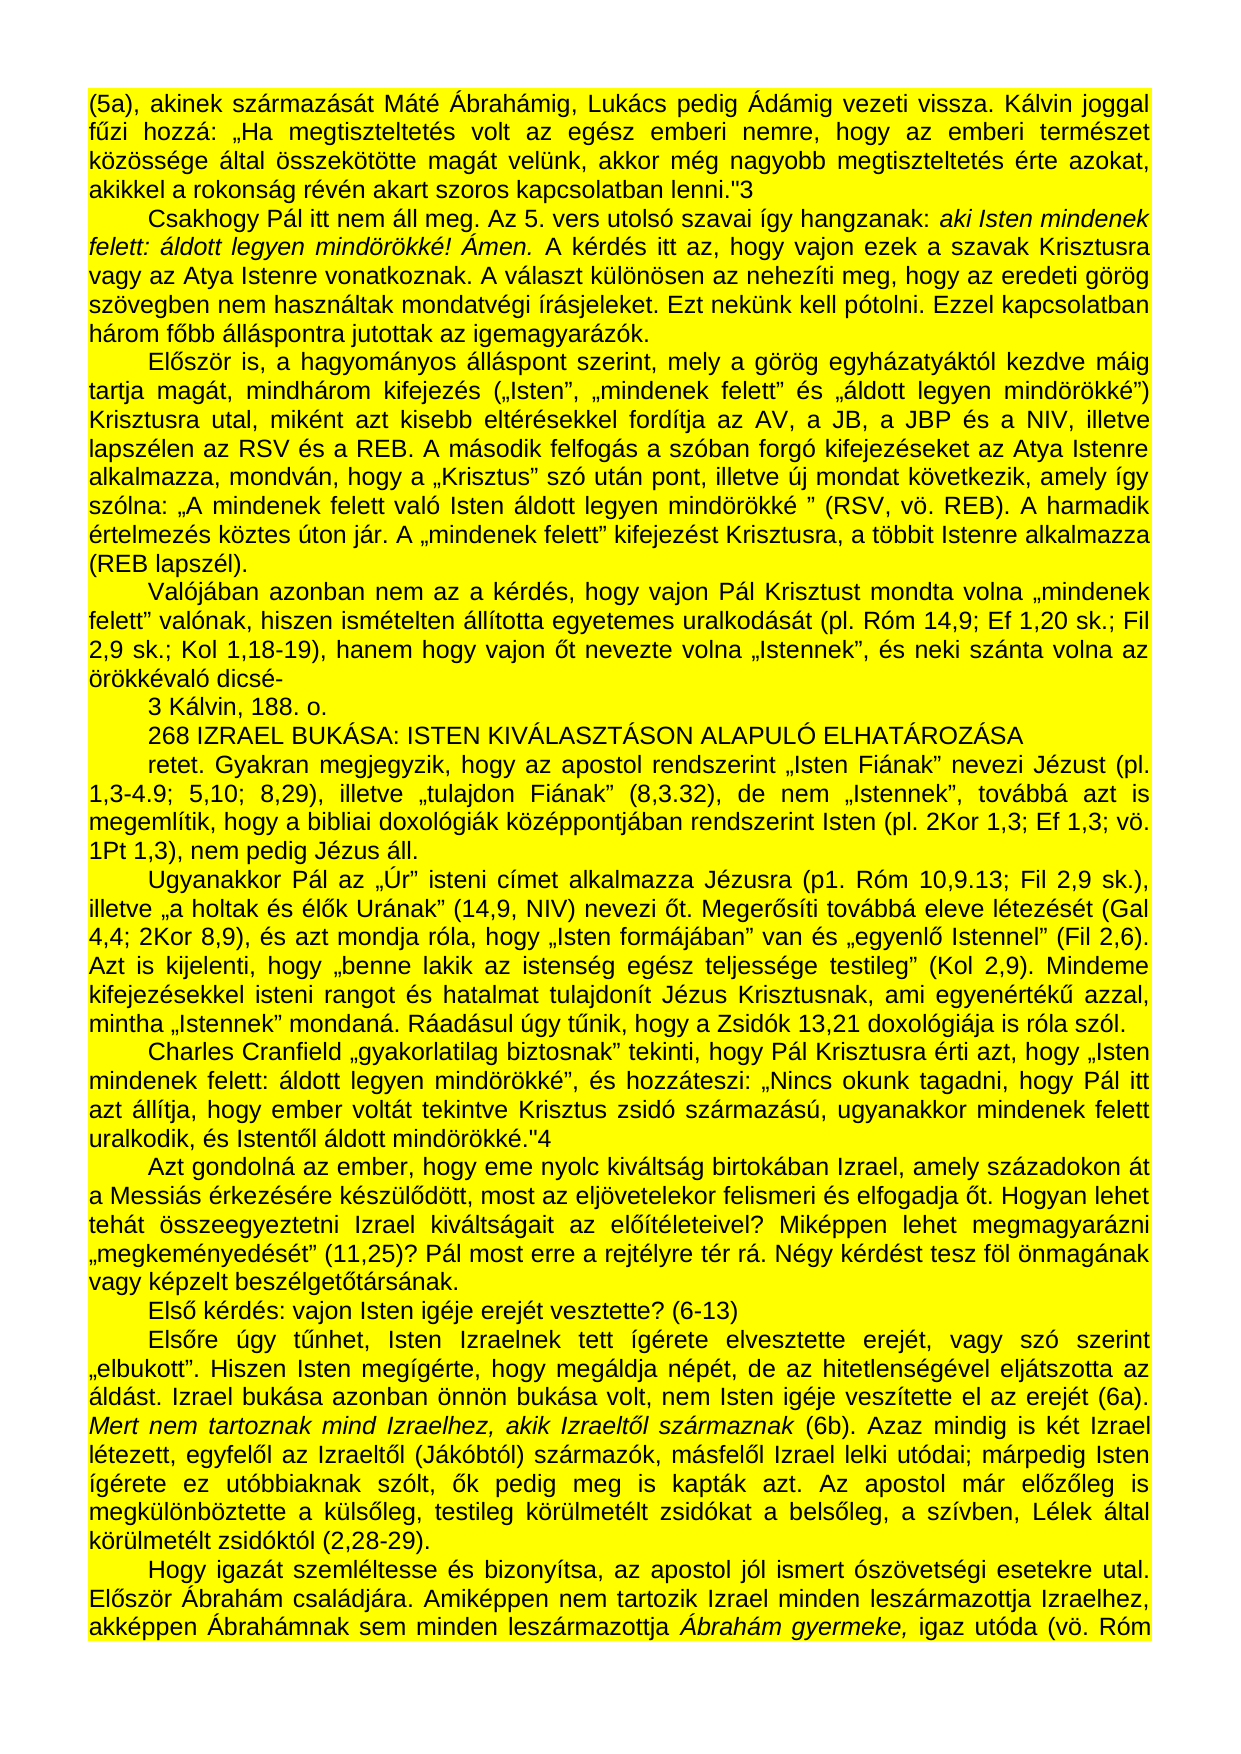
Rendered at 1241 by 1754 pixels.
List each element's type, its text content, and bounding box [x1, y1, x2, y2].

text Valójában azonban nem az a kérdés, hogy vajon Pál Krisztust mondta volna „mindenek felett” valónak, hiszen ismételten állította egyetemes uralkodását (pl. Róm 14,9; Ef 1,20 sk.; Fil 2,9 sk.; Kol 1,18-19), hanem hogy vajon őt nevezte volna „Istennek”, és neki szánta volna az örökkévaló dicsé- [88, 577, 1152, 692]
text Első kérdés: vajon Isten igéje erejét vesztette? (6-13) [88, 1296, 1152, 1325]
text Hogy igazát szemléltesse és bizonyítsa, az apostol jól ismert ószövetségi esetekre utal. Először Ábrahám családjára. Amiképpen nem tartozik Izrael minden leszármazottja Izraelhez, akképpen Ábrahámnak sem minden leszármazottja Ábrahám gyermeke, igaz utóda (vö. Róm [88, 1555, 1152, 1641]
text Csakhogy Pál itt nem áll meg. Az 5. vers utolsó szavai így hangzanak: aki Isten mindenek felett: áldott legyen mindörökké! Ámen. A kérdés itt az, hogy vajon ezek a szavak Krisztusra vagy az Atya Istenre vonatkoznak. A választ különösen az nehezíti meg, hogy az eredeti görög szövegben nem használtak mondatvégi írásjeleket. Ezt nekünk kell pótolni. Ezzel kapcsolatban három főbb álláspontra jutottak az igemagyarázók. [88, 203, 1152, 347]
text Elsőre úgy tűnhet, Isten Izraelnek tett ígérete elvesztette erejét, vagy szó szerint „elbukott”. Hiszen Isten megígérte, hogy megáldja népét, de az hitetlenségével eljátszotta az áldást. Izrael bukása azonban önnön bukása volt, nem Isten igéje veszítette el az erejét (6a). Mert nem tartoznak mind Izraelhez, akik Izraeltől származnak (6b). Azaz mindig is két Izrael létezett, egyfelől az Izraeltől (Jákóbtól) származók, másfelől Izrael lelki utódai; márpedig Isten ígérete ez utóbbiaknak szólt, ők pedig meg is kapták azt. Az apostol már előzőleg is megkülönböztette a külsőleg, testileg körülmetélt zsidókat a belsőleg, a szívben, Lélek által körülmetélt zsidóktól (2,28-29). [88, 1325, 1152, 1555]
text Először is, a hagyományos álláspont szerint, mely a görög egyházatyáktól kezdve máig tartja magát, mindhárom kifejezés („Isten”, „mindenek felett” és „áldott legyen mindörökké”) Krisztusra utal, miként azt kisebb eltérésekkel fordítja az AV, a JB, a JBP és a NIV, illetve lapszélen az RSV és a REB. A második felfogás a szóban forgó kifejezéseket az Atya Istenre alkalmazza, mondván, hogy a „Krisztus” szó után pont, illetve új mondat következik, amely így szólna: „A mindenek felett való Isten áldott legyen mindörökké ” (RSV, vö. REB). A harmadik értelmezés köztes úton jár. A „mindenek felett” kifejezést Krisztusra, a többit Istenre alkalmazza (REB lapszél). [88, 347, 1152, 577]
text Ugyanakkor Pál az „Úr” isteni címet alkalmazza Jézusra (p1. Róm 10,9.13; Fil 2,9 sk.), illetve „a holtak és élők Urának” (14,9, NIV) nevezi őt. Megerősíti továbbá eleve létezését (Gal 4,4; 2Kor 8,9), és azt mondja róla, hogy „Isten formájában” van és „egyenlő Istennel” (Fil 2,6). Azt is kijelenti, hogy „benne lakik az istenség egész teljessége testileg” (Kol 2,9). Mindeme kifejezésekkel isteni rangot és hatalmat tulajdonít Jézus Krisztusnak, ami egyenértékű azzal, mintha „Istennek” mondaná. Ráadásul úgy tűnik, hogy a Zsidók 13,21 doxológiája is róla szól. [88, 865, 1152, 1037]
text retet. Gyakran megjegyzik, hogy az apostol rendszerint „Isten Fiának” nevezi Jézust (pl. 1,3-4.9; 5,10; 8,29), illetve „tulajdon Fiának” (8,3.32), de nem „Istennek”, továbbá azt is megemlítik, hogy a bibliai doxológiák középpontjában rendszerint Isten (pl. 2Kor 1,3; Ef 1,3; vö. 1Pt 1,3), nem pedig Jézus áll. [88, 750, 1152, 865]
text 268 IZRAEL BUKÁSA: ISTEN KIVÁLASZTÁSON ALAPULÓ ELHATÁROZÁSA [88, 721, 1152, 750]
text Charles Cranfield „gyakorlatilag biztosnak” tekinti, hogy Pál Krisztusra érti azt, hogy „Isten mindenek felett: áldott legyen mindörökké”, és hozzáteszi: „Nincs okunk tagadni, hogy Pál itt azt állítja, hogy ember voltát tekintve Krisztus zsidó származású, ugyanakkor mindenek felett uralkodik, és Istentől áldott mindörökké."4 [88, 1037, 1152, 1152]
text Azt gondolná az ember, hogy eme nyolc kiváltság birtokában Izrael, amely századokon át a Messiás érkezésére készülődött, most az eljövetelekor felismeri és elfogadja őt. Hogyan lehet tehát összeegyeztetni Izrael kiváltságait az előítéleteivel? Miképpen lehet megmagyarázni „megkeményedését” (11,25)? Pál most erre a rejtélyre tér rá. Négy kérdést tesz föl önmagának vagy képzelt beszélgetőtársának. [88, 1152, 1152, 1296]
text 3 Kálvin, 188. o. [88, 692, 1152, 721]
text (5a), akinek származását Máté Ábrahámig, Lukács pedig Ádámig vezeti vissza. Kálvin joggal fűzi hozzá: „Ha megtiszteltetés volt az egész emberi nemre, hogy az emberi természet közössége által összekötötte magát velünk, akkor még nagyobb megtiszteltetés érte azokat, akikkel a rokonság révén akart szoros kapcsolatban lenni."3 [88, 88, 1152, 203]
